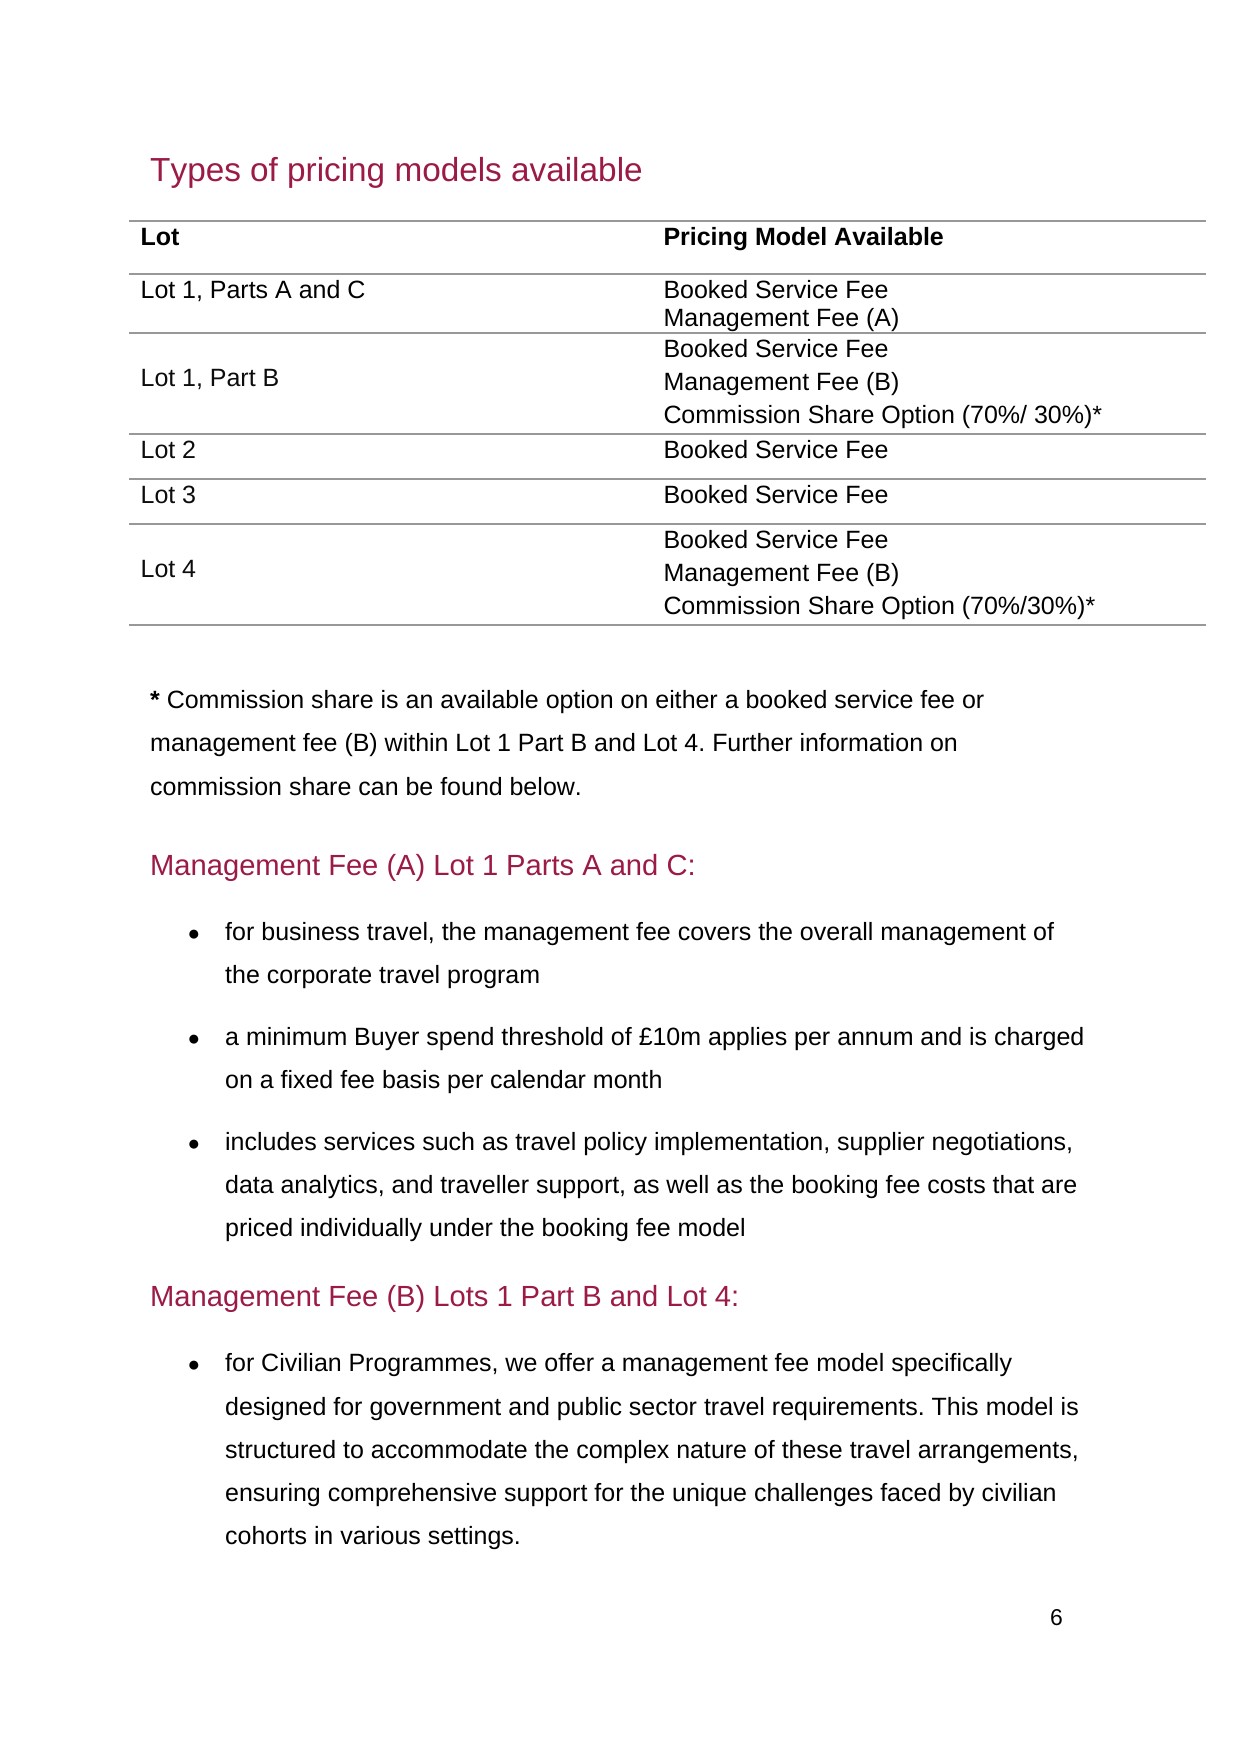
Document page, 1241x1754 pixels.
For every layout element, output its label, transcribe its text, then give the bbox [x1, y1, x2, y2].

table_cell [1206, 332, 1210, 433]
table_cell [1181, 480, 1206, 523]
text * Commission share is an available option on either a booked service fee or management fee (B) within Lot 1 Part B and Lot 4. Further information on commission share can be found below. [150, 685, 1090, 800]
table_cell Lot 4 [129, 525, 652, 624]
table_cell [1181, 334, 1206, 433]
table_cell Booked Service Fee Management Fee (B) Commission Share Option (70%/ 30%)* [652, 334, 1181, 433]
table_cell [1206, 433, 1210, 478]
subtitle Types of pricing models available [150, 150, 1090, 188]
table_cell Booked Service Fee Management Fee (A) [652, 275, 1181, 332]
table_cell Booked Service Fee [652, 435, 1181, 478]
table_header Lot [129, 222, 652, 273]
table_cell [1206, 523, 1210, 624]
table_cell Booked Service Fee [652, 480, 1181, 523]
table_cell Lot 1, Parts A and C [129, 275, 652, 332]
table_header [1181, 222, 1206, 273]
subtitle Management Fee (B) Lots 1 Part B and Lot 4: [150, 1279, 1090, 1313]
table_header Pricing Model Available [652, 222, 1181, 273]
list for business travel, the management fee covers the overall management of the corporate travel program [187, 917, 1090, 989]
table_cell [1206, 478, 1210, 523]
table_cell [1181, 435, 1206, 478]
table_cell Lot 3 [129, 480, 652, 523]
list a minimum Buyer spend threshold of £10m applies per annum and is charged on a fixed fee basis per calendar month [187, 1022, 1090, 1094]
table_header [1206, 220, 1210, 273]
list for Civilian Programmes, we offer a management fee model specifically designed for government and public sector travel requirements. This model is structured to accommodate the complex nature of these travel arrangements, ensuring comprehensive support for the unique challenges faced by civilian cohorts in various settings. [187, 1348, 1090, 1550]
table_cell Booked Service Fee Management Fee (B) Commission Share Option (70%/30%)* [652, 525, 1181, 624]
table_cell [1181, 275, 1206, 332]
subtitle Management Fee (A) Lot 1 Parts A and C: [150, 848, 1090, 882]
table_cell [1206, 273, 1210, 332]
table_cell Lot 2 [129, 435, 652, 478]
table_cell Lot 1, Part B [129, 334, 652, 433]
table_cell [1181, 525, 1206, 624]
list includes services such as travel policy implementation, supplier negotiations, data analytics, and traveller support, as well as the booking fee costs that are priced individually under the booking fee model [187, 1127, 1090, 1242]
